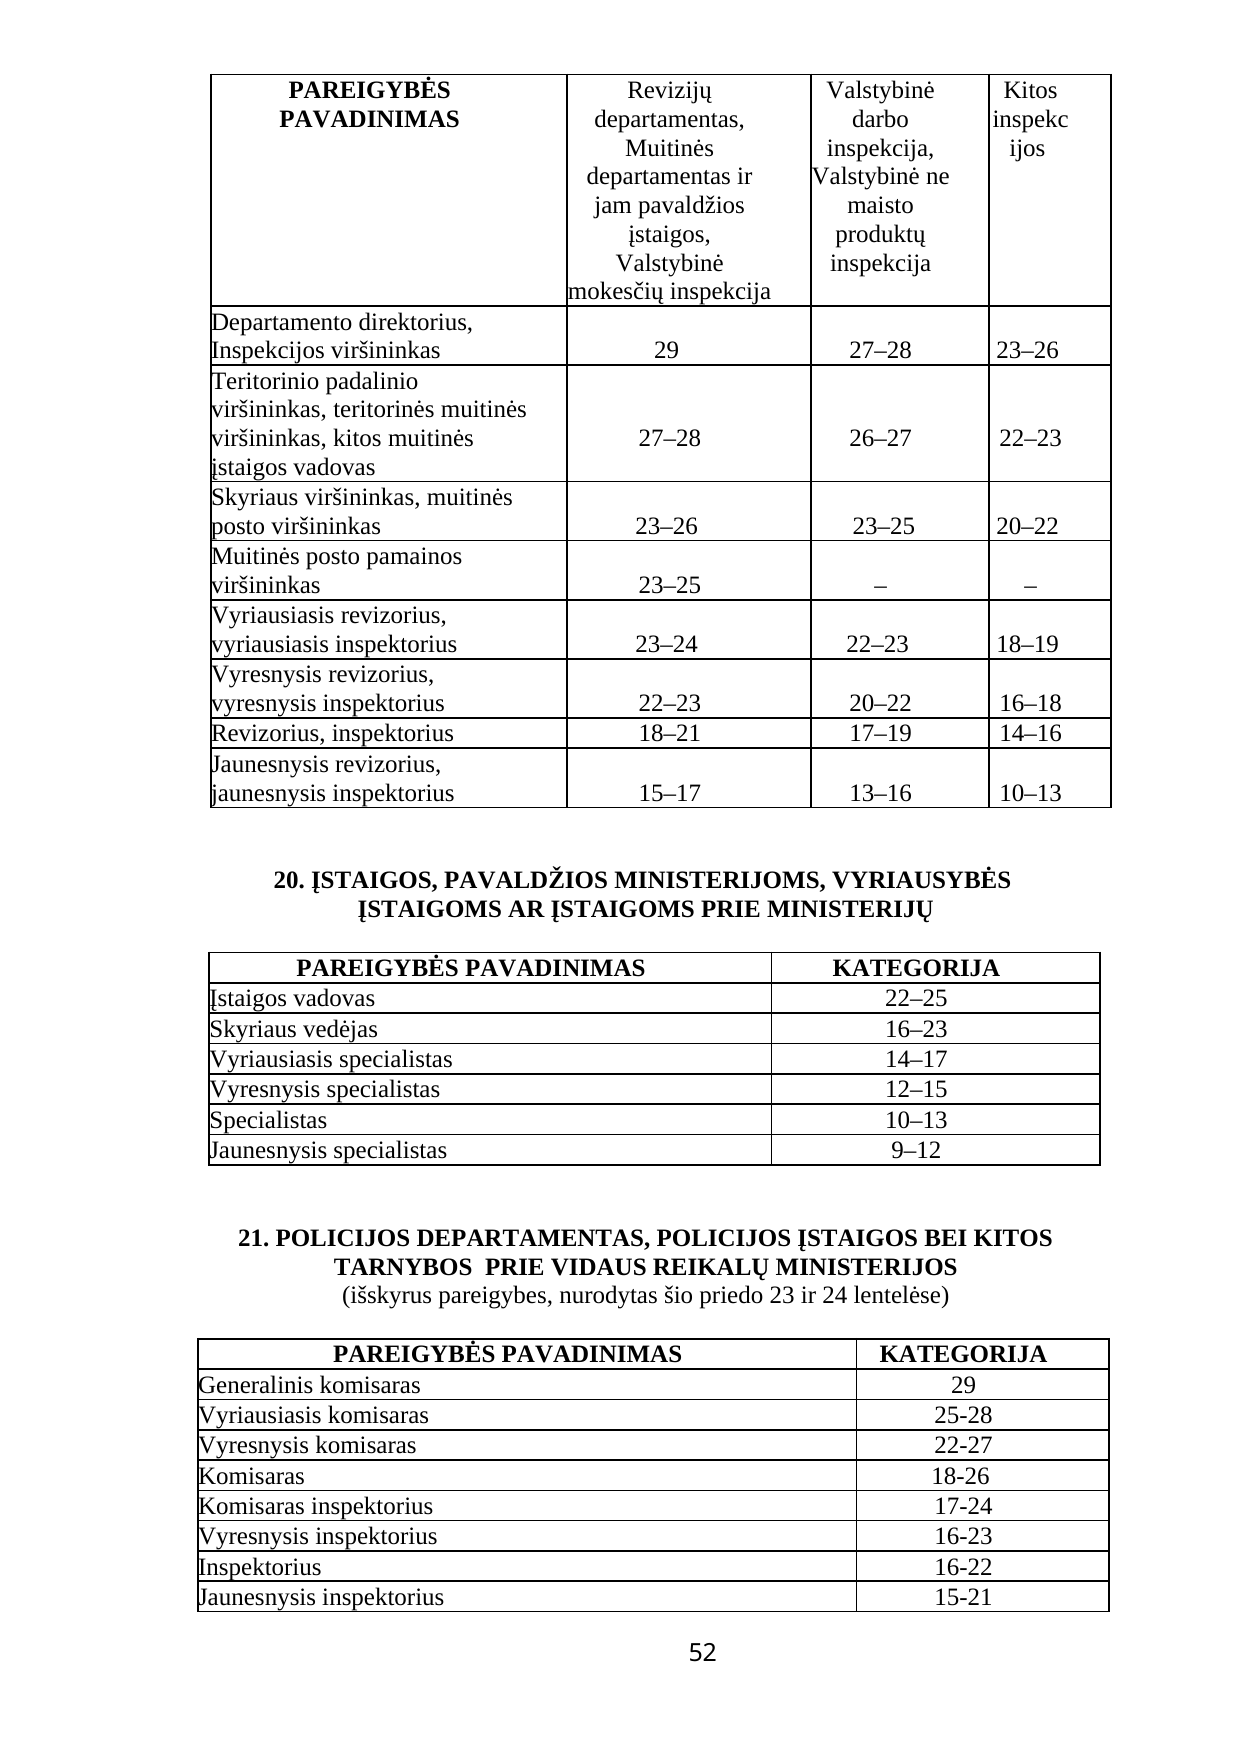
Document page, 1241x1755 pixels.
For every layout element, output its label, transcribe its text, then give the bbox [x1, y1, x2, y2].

table_cell 14–17 [772, 1044, 1099, 1073]
table_cell 22–23 [990, 366, 1110, 481]
table_cell 23–26 [568, 482, 810, 540]
table_cell – [990, 541, 1110, 599]
table_cell 9–12 [772, 1135, 1099, 1164]
table_header Pareigybės pavadinimas [210, 953, 771, 982]
table_cell Komisaras inspektorius [199, 1491, 856, 1520]
table_cell 20–22 [990, 482, 1110, 540]
table_cell 16–23 [772, 1014, 1099, 1043]
table_cell Vyriausiasis revizorius, vyriausiasis inspektorius [212, 601, 566, 658]
table_header Pareigybės pavadinimas [199, 1340, 856, 1368]
table_cell 22-27 [857, 1431, 1108, 1459]
table_cell 12–15 [772, 1075, 1099, 1103]
table_cell 29 [857, 1370, 1108, 1398]
table_cell 26–27 [812, 366, 988, 481]
table_cell Kitos inspekcijos [990, 75, 1110, 305]
table_cell – [812, 541, 988, 599]
table_cell Inspektorius [199, 1552, 856, 1580]
table_cell Vyresnysis komisaras [199, 1431, 856, 1459]
table_cell 15–17 [568, 749, 810, 806]
table_cell Revizorius, inspektorius [212, 719, 566, 747]
table_cell Jaunesnysis inspektorius [199, 1582, 856, 1611]
table_cell 27–28 [812, 307, 988, 364]
table_cell 16–18 [990, 660, 1110, 717]
table_cell 23–26 [990, 307, 1110, 364]
text 20. ĮSTAIGOS, PAVALDŽIOS MINISTERIJOMS, VYRIAUSYBĖS [210, 865, 1081, 894]
table_cell Komisaras [199, 1461, 856, 1489]
table_cell 23–24 [568, 601, 810, 658]
table_cell 25-28 [857, 1400, 1108, 1429]
table_cell 10–13 [990, 749, 1110, 806]
table_cell 13–16 [812, 749, 988, 806]
table_cell Valstybinė darbo inspekcija, Valstybinė ne maisto produktų inspekcija [812, 75, 988, 305]
table_cell Vyresnysis specialistas [210, 1075, 771, 1103]
table_cell Įstaigos vadovas [210, 984, 771, 1012]
table_cell 15-21 [857, 1582, 1108, 1611]
table_cell Generalinis komisaras [199, 1370, 856, 1398]
table_cell 10–13 [772, 1105, 1099, 1133]
table_cell Skyriaus vedėjas [210, 1014, 771, 1043]
table_cell 23–25 [568, 541, 810, 599]
table_cell 20–22 [812, 660, 988, 717]
table_cell 27–28 [568, 366, 810, 481]
table_header Kategorija [857, 1340, 1108, 1368]
table_cell Teritorinio padalinio viršininkas, teritorinės muitinės viršininkas, kitos muitinės įstaigos vadovas [212, 366, 566, 481]
table_header Kategorija [772, 953, 1099, 982]
table_cell 22–23 [812, 601, 988, 658]
table_cell Skyriaus viršininkas, muitinės posto viršininkas [212, 482, 566, 540]
text 21. Policijos DEPARTAMENTAS, policijos įstaigos BEI KITOS TARNYBOS PRIE VIDAUS REIKALŲ MINISTERIJOS [210, 1223, 1081, 1280]
text ĮSTAIGOMS AR ĮSTAIGOMS PRIE MINISTERIJŲ [210, 894, 1081, 923]
table_cell 23–25 [812, 482, 988, 540]
table_cell 22–23 [568, 660, 810, 717]
table_cell Jaunesnysis revizorius, jaunesnysis inspektorius [212, 749, 566, 806]
table_cell Departamento direktorius, Inspekcijos viršininkas [212, 307, 566, 364]
table_cell Muitinės posto pamainos viršininkas [212, 541, 566, 599]
table_cell 16-23 [857, 1521, 1108, 1550]
table_cell Vyresnysis inspektorius [199, 1521, 856, 1550]
text (išskyrus pareigybes, nurodytas šio priedo 23 ir 24 lentelėse) [210, 1280, 1081, 1309]
table_cell PareigybėS PAVADINIMAS [212, 75, 566, 305]
table_cell 22–25 [772, 984, 1099, 1012]
table_cell Jaunesnysis specialistas [210, 1135, 771, 1164]
table_cell Specialistas [210, 1105, 771, 1133]
table_cell 17–19 [812, 719, 988, 747]
table_cell 16-22 [857, 1552, 1108, 1580]
table_cell 29 [568, 307, 810, 364]
table_cell 17-24 [857, 1491, 1108, 1520]
table_cell Vyriausiasis specialistas [210, 1044, 771, 1073]
table_cell Vyriausiasis komisaras [199, 1400, 856, 1429]
table_cell 18–21 [568, 719, 810, 747]
table_cell 18-26 [857, 1461, 1108, 1489]
table_cell Revizijų departamentas, Muitinės departamentas ir jam pavaldžios įstaigos, Valstybinė mokesčių inspekcija [568, 75, 810, 305]
table_cell 14–16 [990, 719, 1110, 747]
table_cell Vyresnysis revizorius, vyresnysis inspektorius [212, 660, 566, 717]
table_cell 18–19 [990, 601, 1110, 658]
